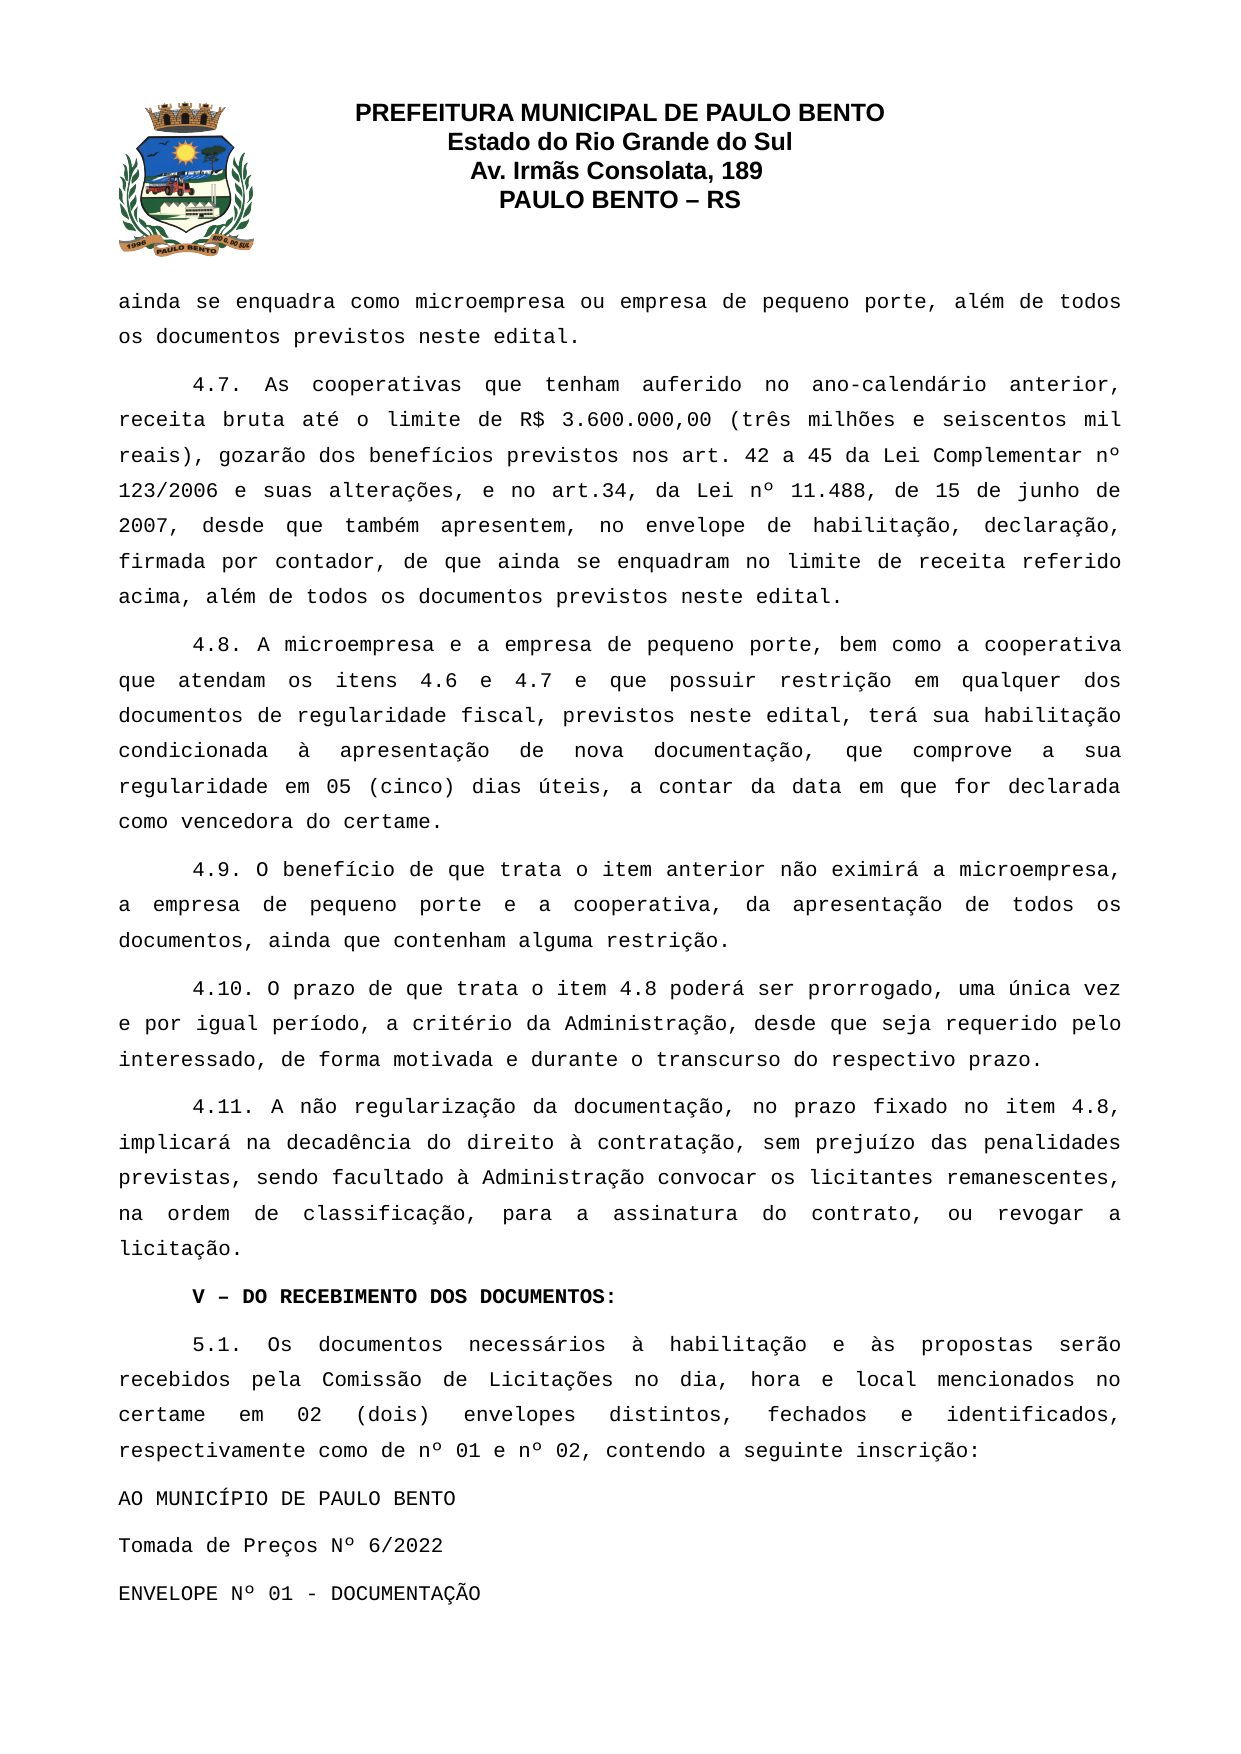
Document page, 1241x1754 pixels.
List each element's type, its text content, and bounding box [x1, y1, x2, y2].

text Tomada de Preços Nº 6/2022 [118, 1536, 1122, 1559]
text V – DO RECEBIMENTO DOS DOCUMENTOS: [118, 1286, 1122, 1309]
text ENVELOPE Nº 01 - DOCUMENTAÇÃO [118, 1583, 1122, 1607]
picture [118, 101, 254, 257]
text 4.9. O benefício de que trata o item anterior não eximirá a microempresa, a empresa de pequeno porte e a cooperativa, da apresentação de todos os documentos, ainda que contenham alguma restrição. [118, 859, 1122, 953]
text ainda se enquadra como microempresa ou empresa de pequeno porte, além de todos os documentos previstos neste edital. [118, 291, 1122, 350]
text 5.1. Os documentos necessários à habilitação e às propostas serão recebidos pela Comissão de Licitações no dia, hora e local mencionados no certame em 02 (dois) envelopes distintos, fechados e identificados, respectivamente como de nº 01 e nº 02, contendo a seguinte inscrição: [118, 1334, 1122, 1463]
text 4.8. A microempresa e a empresa de pequeno porte, bem como a cooperativa que atendam os itens 4.6 e 4.7 e que possuir restrição em qualquer dos documentos de regularidade fiscal, previstos neste edital, terá sua habilitação condicionada à apresentação de nova documentação, que comprove a sua regularidade em 05 (cinco) dias úteis, a contar da data em que for declarada como vencedora do certame. [118, 634, 1122, 835]
text 4.11. A não regularização da documentação, no prazo fixado no item 4.8, implicará na decadência do direito à contratação, sem prejuízo das penalidades previstas, sendo facultado à Administração convocar os licitantes remanescentes, na ordem de classificação, para a assinatura do contrato, ou revogar a licitação. [118, 1096, 1122, 1262]
text 4.10. O prazo de que trata o item 4.8 poderá ser prorrogado, uma única vez e por igual período, a critério da Administração, desde que seja requerido pelo interessado, de forma motivada e durante o transcurso do respectivo prazo. [118, 978, 1122, 1072]
text 4.7. As cooperativas que tenham auferido no ano-calendário anterior, receita bruta até o limite de R$ 3.600.000,00 (três milhões e seiscentos mil reais), gozarão dos benefícios previstos nos art. 42 a 45 da Lei Complementar nº 123/2006 e suas alterações, e no art.34, da Lei nº 11.488, de 15 de junho de 2007, desde que também apresentem, no envelope de habilitação, declaração, firmada por contador, de que ainda se enquadram no limite de receita referido acima, além de todos os documentos previstos neste edital. [118, 374, 1122, 610]
text AO MUNICÍPIO DE PAULO BENTO [118, 1488, 1122, 1511]
